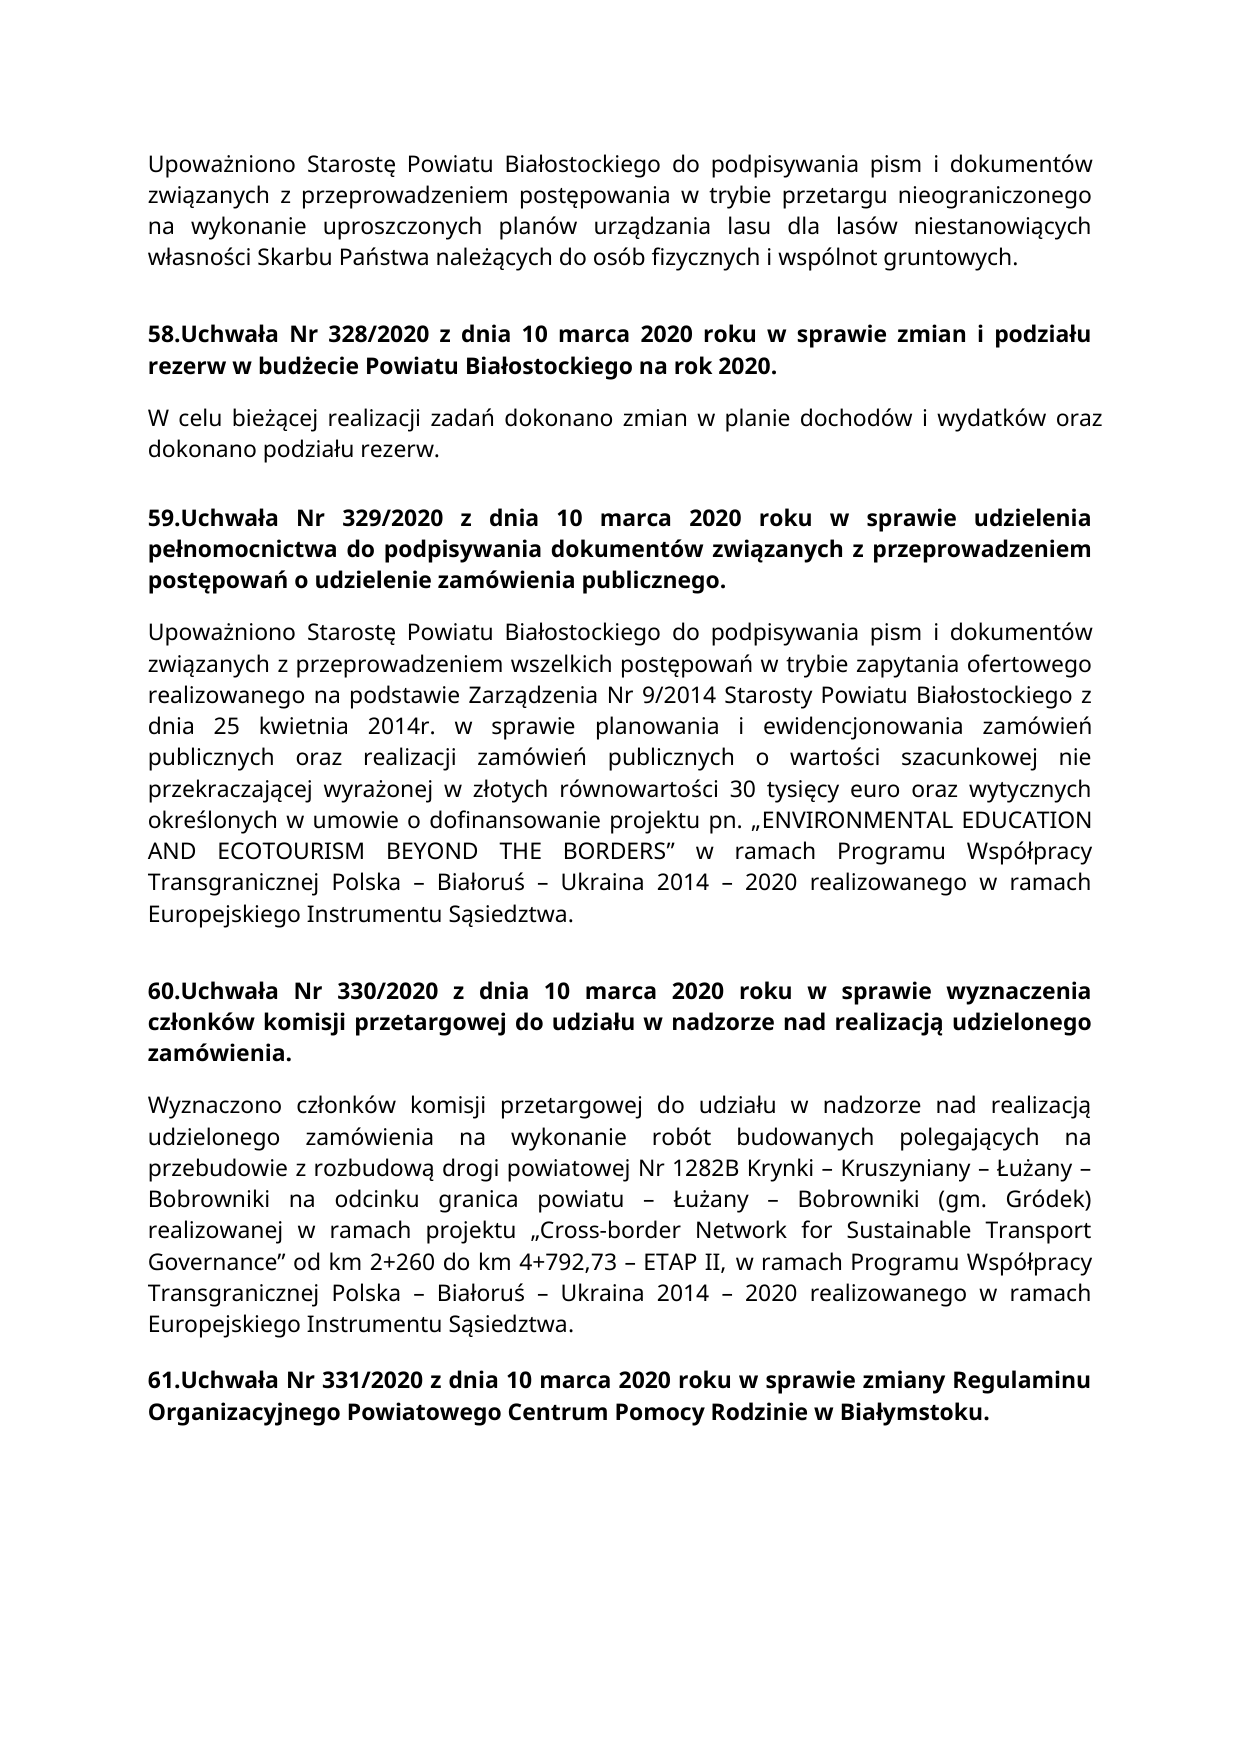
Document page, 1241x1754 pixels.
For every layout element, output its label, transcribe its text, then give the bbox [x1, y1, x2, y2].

text Upoważniono Starostę Powiatu Białostockiego do podpisywania pism i dokumentów związanych z przeprowadzeniem postępowania w trybie przetargu nieograniczonego na wykonanie uproszczonych planów urządzania lasu dla lasów niestanowiących własności Skarbu Państwa należących do osób fizycznych i wspólnot gruntowych. [148, 148, 1093, 273]
text 61.Uchwała Nr 331/2020 z dnia 10 marca 2020 roku w sprawie zmiany Regulaminu Organizacyjnego Powiatowego Centrum Pomocy Rodzinie w Białymstoku. [148, 1364, 1093, 1427]
text 60.Uchwała Nr 330/2020 z dnia 10 marca 2020 roku w sprawie wyznaczenia członków komisji przetargowej do udziału w nadzorze nad realizacją udzielonego zamówienia. [148, 975, 1093, 1068]
text Upoważniono Starostę Powiatu Białostockiego do podpisywania pism i dokumentów związanych z przeprowadzeniem wszelkich postępowań w trybie zapytania ofertowego realizowanego na podstawie Zarządzenia Nr 9/2014 Starosty Powiatu Białostockiego z dnia 25 kwietnia 2014r. w sprawie planowania i ewidencjonowania zamówień publicznych oraz realizacji zamówień publicznych o wartości szacunkowej nie przekraczającej wyrażonej w złotych równowartości 30 tysięcy euro oraz wytycznych określonych w umowie o dofinansowanie projektu pn. „ENVIRONMENTAL EDUCATION AND ECOTOURISM BEYOND THE BORDERS” w ramach Programu Współpracy Transgranicznej Polska – Białoruś – Ukraina 2014 – 2020 realizowanego w ramach Europejskiego Instrumentu Sąsiedztwa. [148, 616, 1093, 929]
text 59.Uchwała Nr 329/2020 z dnia 10 marca 2020 roku w sprawie udzielenia pełnomocnictwa do podpisywania dokumentów związanych z przeprowadzeniem postępowań o udzielenie zamówienia publicznego. [148, 502, 1093, 596]
text W celu bieżącej realizacji zadań dokonano zmian w planie dochodów i wydatków oraz dokonano podziału rezerw. [148, 402, 1103, 464]
text Wyznaczono członków komisji przetargowej do udziału w nadzorze nad realizacją udzielonego zamówienia na wykonanie robót budowanych polegających na przebudowie z rozbudową drogi powiatowej Nr 1282B Krynki – Kruszyniany – Łużany – Bobrowniki na odcinku granica powiatu – Łużany – Bobrowniki (gm. Gródek) realizowanej w ramach projektu „Cross-border Network for Sustainable Transport Governance” od km 2+260 do km 4+792,73 – ETAP II, w ramach Programu Współpracy Transgranicznej Polska – Białoruś – Ukraina 2014 – 2020 realizowanego w ramach Europejskiego Instrumentu Sąsiedztwa. [148, 1089, 1093, 1339]
text 58.Uchwała Nr 328/2020 z dnia 10 marca 2020 roku w sprawie zmian i podziału rezerw w budżecie Powiatu Białostockiego na rok 2020. [148, 318, 1093, 381]
